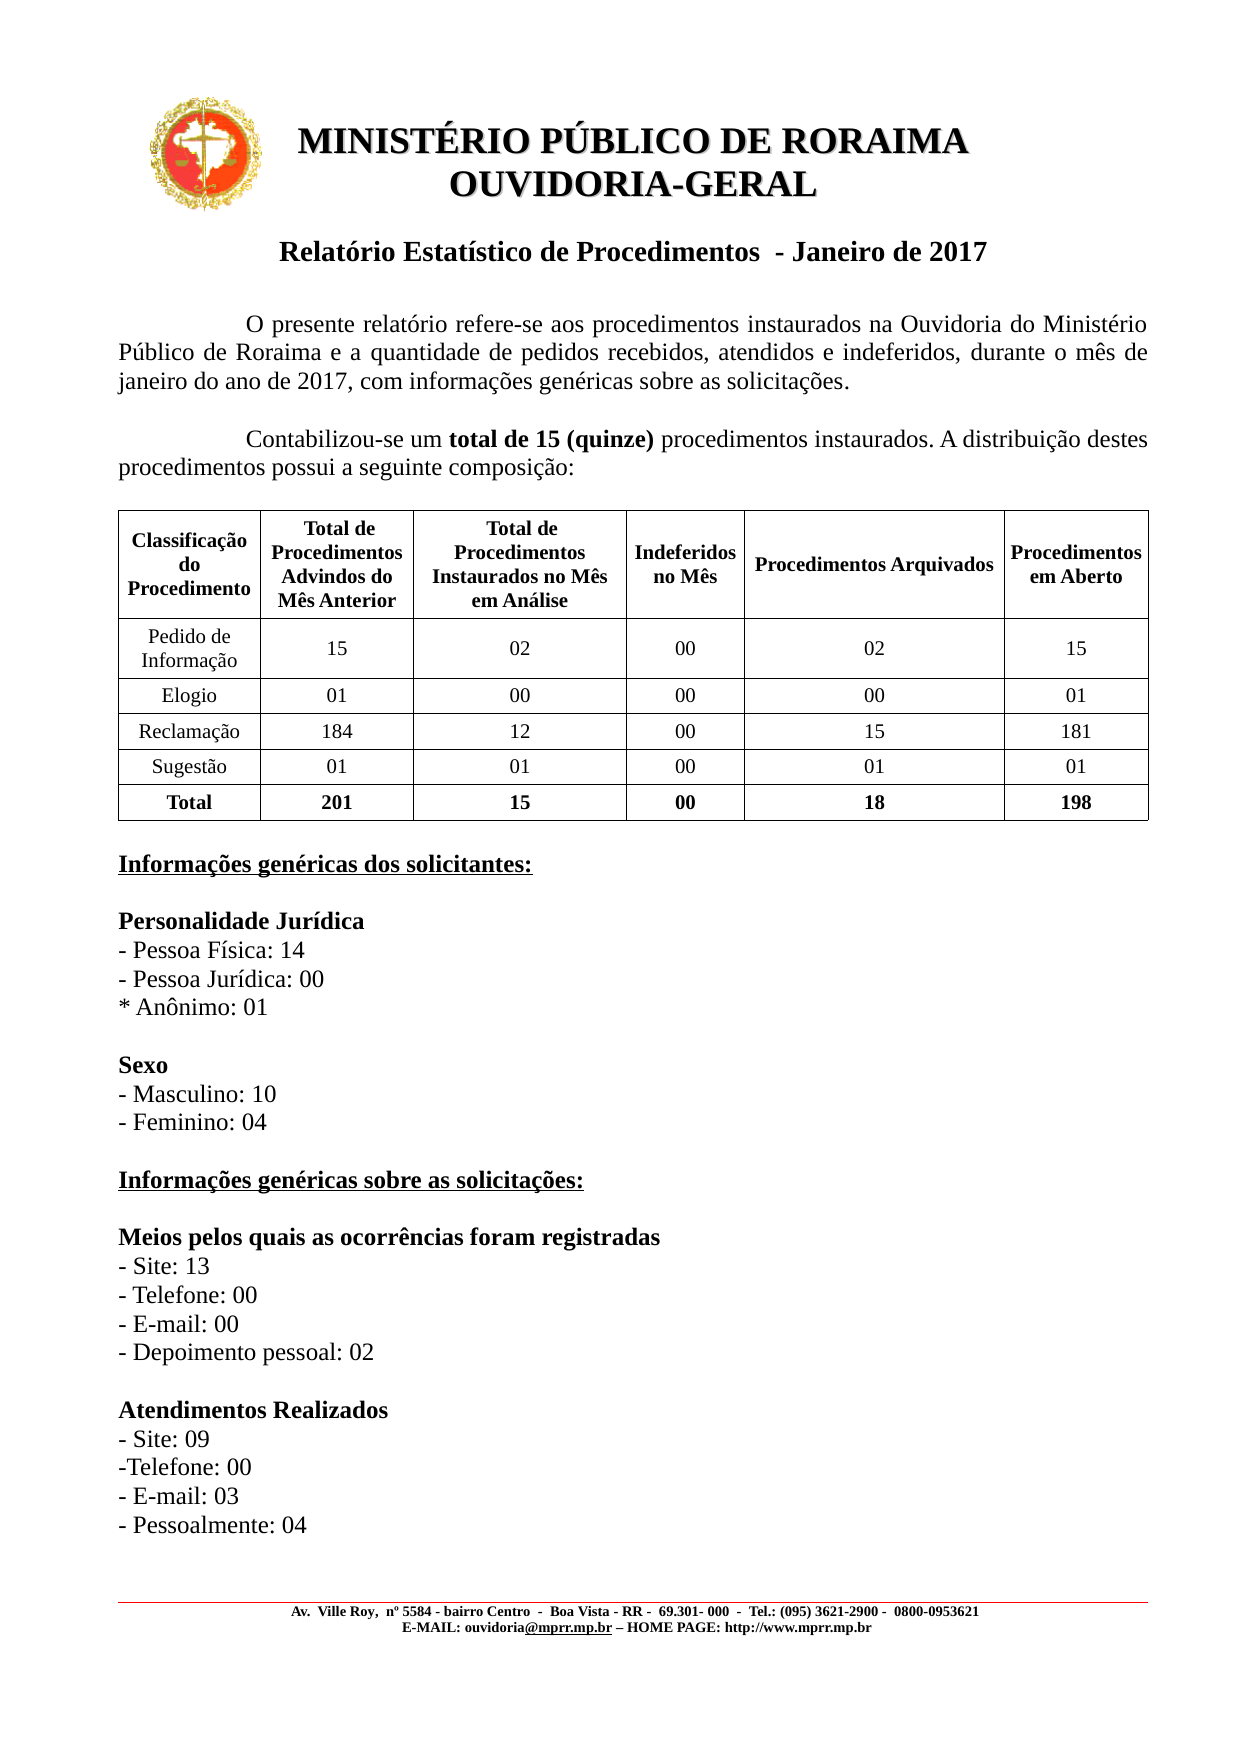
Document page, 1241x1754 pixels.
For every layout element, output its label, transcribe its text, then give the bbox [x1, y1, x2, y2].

table_header Total de Procedimentos Advindos do Mês Anterior [261, 511, 413, 618]
text - Pessoalmente: 04 [118, 1510, 1148, 1539]
table_cell 00 [414, 679, 626, 713]
table_cell 00 [627, 750, 744, 784]
table_cell 02 [414, 619, 626, 677]
text -Telefone: 00 [118, 1452, 1148, 1481]
table_cell 01 [261, 750, 413, 784]
table_cell 198 [1005, 785, 1148, 820]
table_cell Elogio [119, 679, 260, 713]
text - Pessoa Física: 14 [118, 935, 1148, 964]
table_header Indeferidos no Mês [627, 511, 744, 618]
table_header Total de Procedimentos Instaurados no Mês em Análise [414, 511, 626, 618]
text - Feminino: 04 [118, 1107, 1148, 1136]
text - Site: 13 [118, 1251, 1148, 1280]
table_header Classificação do Procedimento [119, 511, 260, 618]
text - Depoimento pessoal: 02 [118, 1337, 1148, 1366]
table_cell 01 [1005, 679, 1148, 713]
table_cell 181 [1005, 714, 1148, 749]
table_cell Sugestão [119, 750, 260, 784]
text Relatório Estatístico de Procedimentos - Janeiro de 2017 [118, 234, 1148, 267]
text Atendimentos Realizados [118, 1395, 1148, 1424]
table_cell 15 [261, 619, 413, 677]
text Contabilizou-se um total de 15 (quinze) procedimentos instaurados. A distribuição destes procedimentos possui a seguinte composição: [118, 424, 1148, 481]
table_cell 01 [261, 679, 413, 713]
table_cell Total [119, 785, 260, 820]
text - Masculino: 10 [118, 1079, 1148, 1107]
text Sexo [118, 1050, 1148, 1079]
text Meios pelos quais as ocorrências foram registradas [118, 1222, 1148, 1251]
text Informações genéricas sobre as solicitações: [118, 1165, 1148, 1194]
table_cell 01 [414, 750, 626, 784]
table_cell 01 [745, 750, 1004, 784]
table_cell 15 [1005, 619, 1148, 677]
picture [148, 93, 265, 214]
text Personalidade Jurídica [118, 906, 1148, 935]
text O presente relatório refere-se aos procedimentos instaurados na Ouvidoria do Ministério Público de Roraima e a quantidade de pedidos recebidos, atendidos e indeferidos, durante o mês de janeiro do ano de 2017, com informações genéricas sobre as solicitações. [118, 309, 1148, 395]
text - Pessoa Jurídica: 00 [118, 964, 1148, 992]
table_cell 01 [1005, 750, 1148, 784]
table_cell 15 [745, 714, 1004, 749]
text - E-mail: 00 [118, 1309, 1148, 1337]
table_header Procedimentos em Aberto [1005, 511, 1148, 618]
table_cell 12 [414, 714, 626, 749]
table_cell 15 [414, 785, 626, 820]
table_cell 00 [627, 714, 744, 749]
text * Anônimo: 01 [118, 992, 1148, 1021]
table_cell 02 [745, 619, 1004, 677]
table_cell 00 [627, 785, 744, 820]
table_cell 18 [745, 785, 1004, 820]
table_cell 201 [261, 785, 413, 820]
text - E-mail: 03 [118, 1481, 1148, 1510]
table_cell 00 [745, 679, 1004, 713]
text Informações genéricas dos solicitantes: [118, 849, 1148, 877]
table_cell Reclamação [119, 714, 260, 749]
table_cell Pedido de Informação [119, 619, 260, 677]
table_cell 00 [627, 619, 744, 677]
table_cell 00 [627, 679, 744, 713]
text - Site: 09 [118, 1424, 1148, 1452]
table_cell 184 [261, 714, 413, 749]
text - Telefone: 00 [118, 1280, 1148, 1309]
table_header Procedimentos Arquivados [745, 511, 1004, 618]
